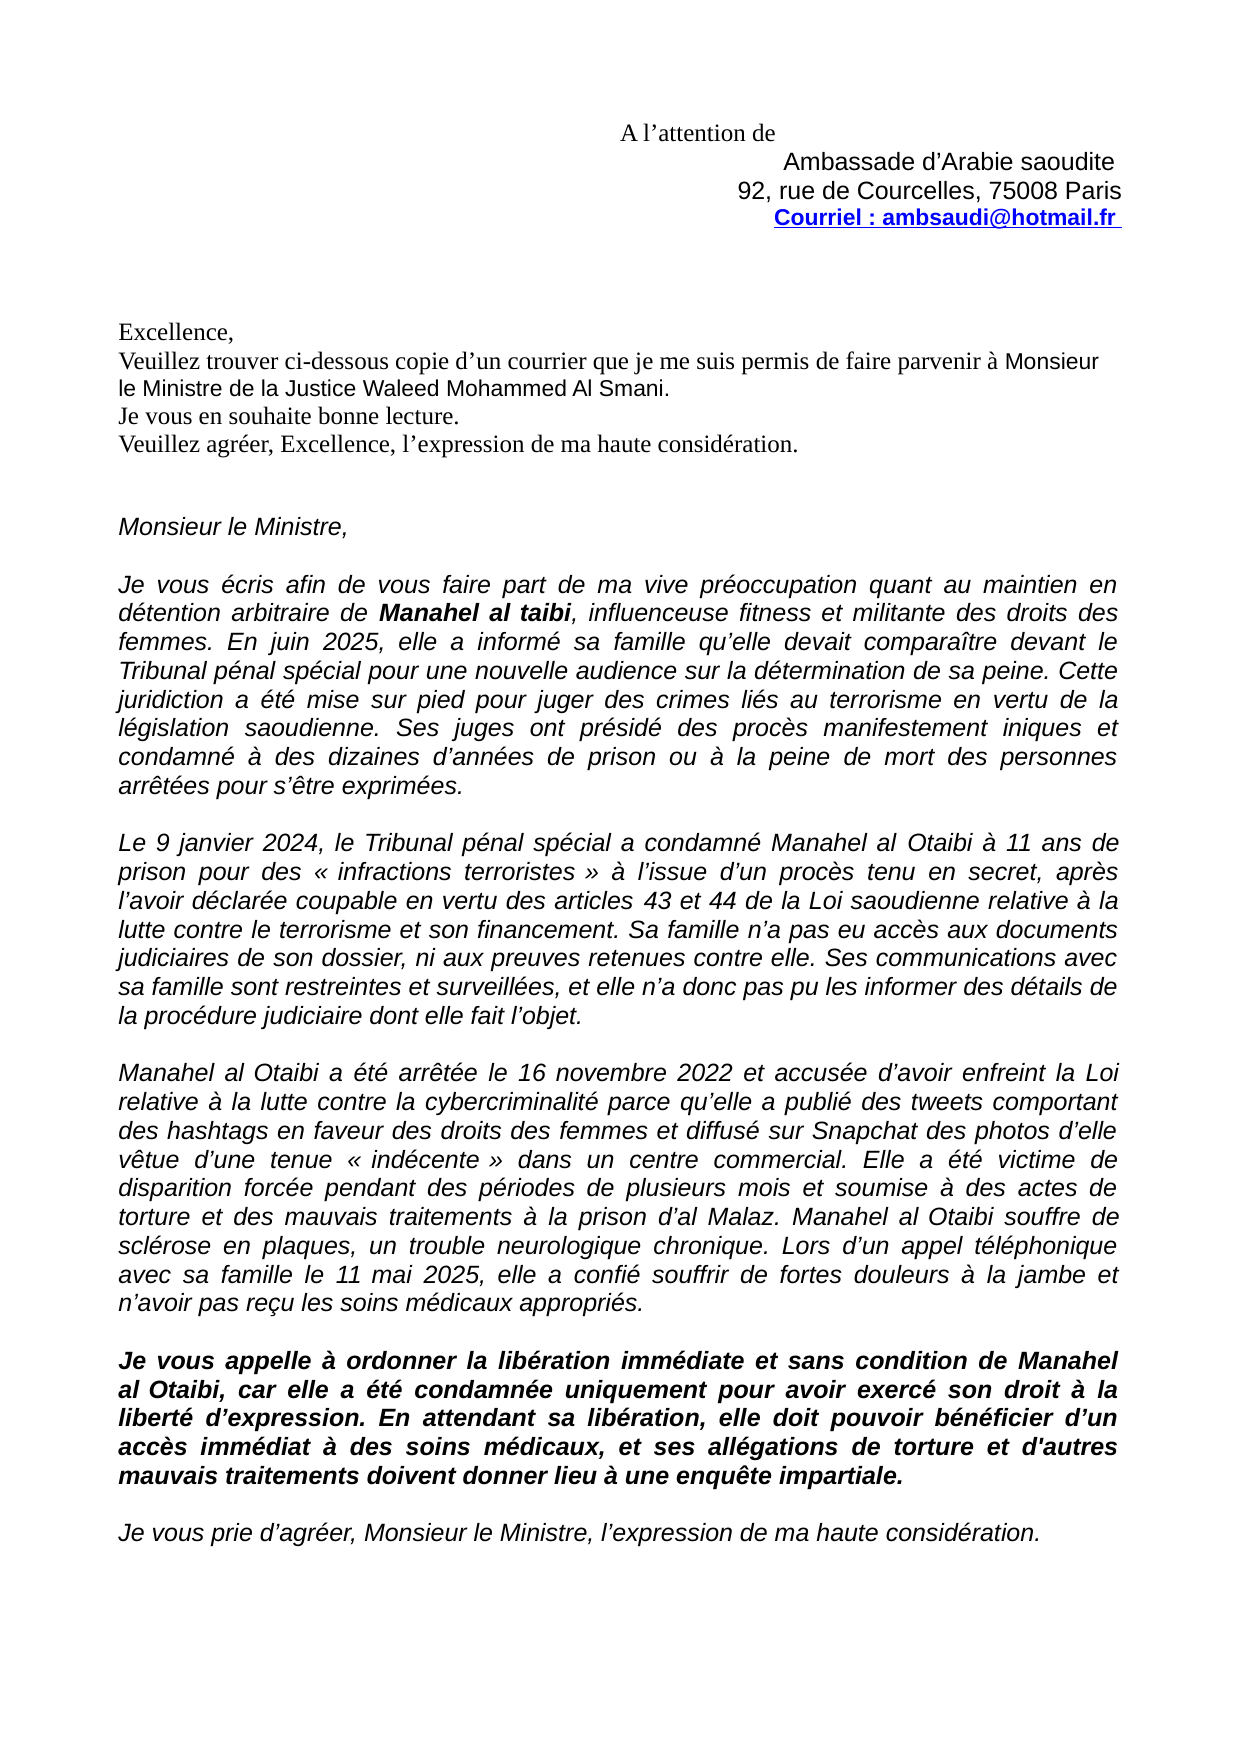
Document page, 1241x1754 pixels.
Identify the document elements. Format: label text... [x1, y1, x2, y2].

text Excellence, [118, 317, 1122, 346]
text Veuillez agréer, Excellence, l’expression de ma haute considération. [118, 429, 1122, 458]
text Je vous écris afin de vous faire part de ma vive préoccupation quant au maintien en détention arbitraire de Manahel al taibi, influenceuse fitness et militante des droits des femmes. En juin 2025, elle a informé sa famille qu’elle devait comparaître devant le Tribunal pénal spécial pour une nouvelle audience sur la détermination de sa peine. Cette juridiction a été mise sur pied pour juger des crimes liés au terrorisme en vertu de la législation saoudienne. Ses juges ont présidé des procès manifestement iniques et condamné à des dizaines d’années de prison ou à la peine de mort des personnes arrêtées pour s’être exprimées. [118, 569, 1122, 799]
table_header [118, 118, 620, 259]
text Je vous prie d’agréer, Monsieur le Ministre, l’expression de ma haute considération. [118, 1518, 1122, 1547]
text Veuillez trouver ci-dessous copie d’un courrier que je me suis permis de faire parvenir à Monsieur le Ministre de la Justice Waleed Mohammed Al Smani. [118, 346, 1122, 401]
text Le 9 janvier 2024, le Tribunal pénal spécial a condamné Manahel al Otaibi à 11 ans de prison pour des « infractions terroristes » à l’issue d’un procès tenu en secret, après l’avoir déclarée coupable en vertu des articles 43 et 44 de la Loi saoudienne relative à la lutte contre le terrorisme et son financement. Sa famille n’a pas eu accès aux documents judiciaires de son dossier, ni aux preuves retenues contre elle. Ses communications avec sa famille sont restreintes et surveillées, et elle n’a donc pas pu les informer des détails de la procédure judiciaire dont elle fait l’objet. [118, 828, 1122, 1029]
text Je vous en souhaite bonne lecture. [118, 401, 1122, 429]
text Je vous appelle à ordonner la libération immédiate et sans condition de Manahel al Otaibi, car elle a été condamnée uniquement pour avoir exercé son droit à la liberté d’expression. En attendant sa libération, elle doit pouvoir bénéficier d’un accès immédiat à des soins médicaux, et ses allégations de torture et d'autres mauvais traitements doivent donner lieu à une enquête impartiale. [118, 1346, 1122, 1489]
text Monsieur le Ministre, [118, 512, 1122, 541]
text Manahel al Otaibi a été arrêtée le 16 novembre 2022 et accusée d’avoir enfreint la Loi relative à la lutte contre la cybercriminalité parce qu’elle a publié des tweets comportant des hashtags en faveur des droits des femmes et diffusé sur Snapchat des photos d’elle vêtue d’une tenue « indécente » dans un centre commercial. Elle a été victime de disparition forcée pendant des périodes de plusieurs mois et soumise à des actes de torture et des mauvais traitements à la prison d’al Malaz. Manahel al Otaibi souffre de sclérose en plaques, un trouble neurologique chronique. Lors d’un appel téléphonique avec sa famille le 11 mai 2025, elle a confié souffrir de fortes douleurs à la jambe et n’avoir pas reçu les soins médicaux appropriés. [118, 1058, 1122, 1317]
table_header A l’attention de Ambassade d’Arabie saoudite 92, rue de Courcelles, 75008 Paris Courriel : ambsaudi@hotmail.fr [620, 118, 1122, 259]
